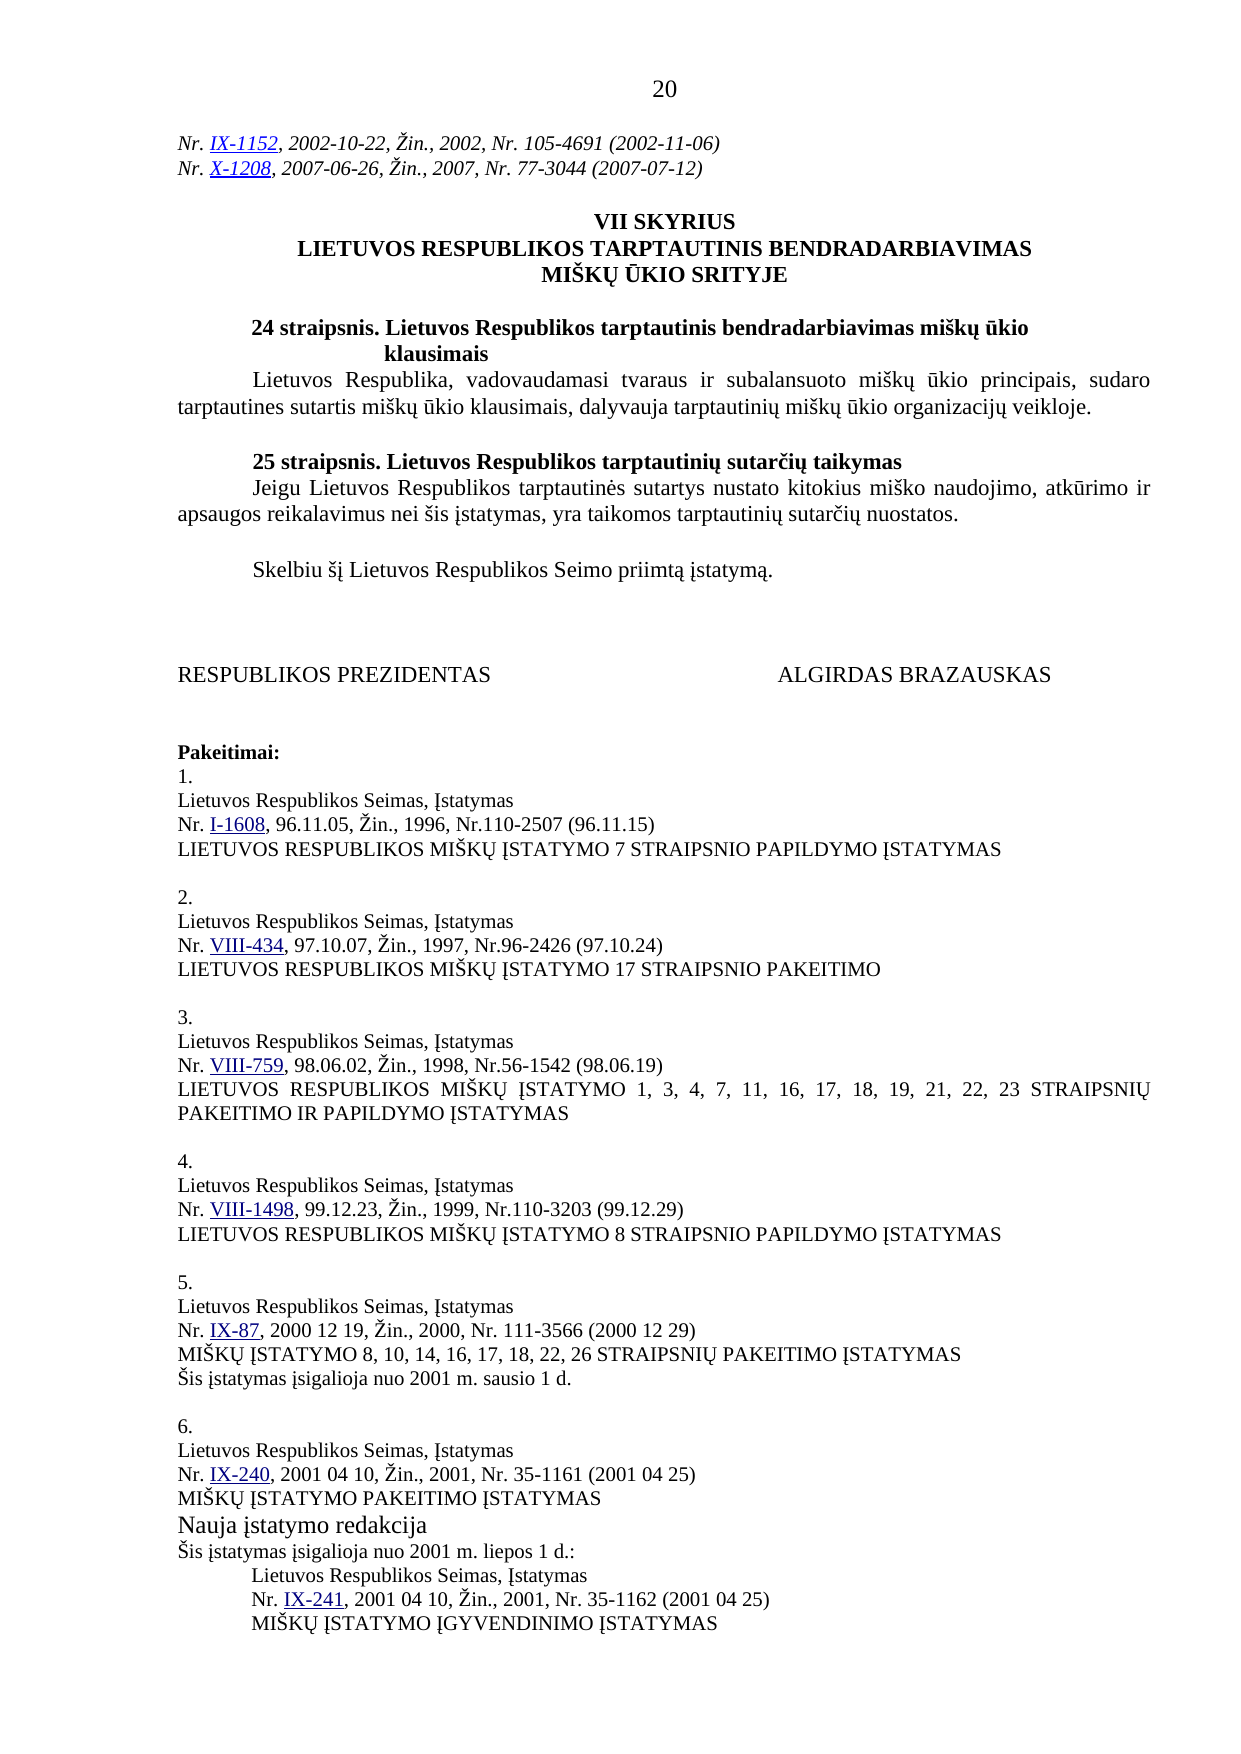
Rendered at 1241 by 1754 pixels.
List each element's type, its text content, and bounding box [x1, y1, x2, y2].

text Nr. IX-87, 2000 12 19, Žin., 2000, Nr. 111-3566 (2000 12 29) [177, 1318, 1152, 1342]
text Lietuvos Respublikos Seimas, Įstatymas [177, 1294, 1152, 1318]
text Nr. VIII-759, 98.06.02, Žin., 1998, Nr.56-1542 (98.06.19) [177, 1053, 1152, 1077]
text Lietuvos Respublikos Seimas, Įstatymas [177, 1438, 1152, 1462]
text Skelbiu šį Lietuvos Respublikos Seimo priimtą įstatymą. [177, 556, 1152, 582]
text MIŠKŲ ĮSTATYMO PAKEITIMO ĮSTATYMAS [177, 1486, 1152, 1510]
text Nr. X-1208, 2007-06-26, Žin., 2007, Nr. 77-3044 (2007-07-12) [177, 155, 1152, 179]
text Šis įstatymas įsigalioja nuo 2001 m. liepos 1 d.: [177, 1539, 1152, 1563]
text Lietuvos Respublikos Seimas, Įstatymas [177, 1029, 1152, 1053]
text LIETUVOS RESPUBLIKOS MIŠKŲ ĮSTATYMO 1, 3, 4, 7, 11, 16, 17, 18, 19, 21, 22, 23 STRAIPSNIŲ PAKEITIMO IR PAPILDYMO ĮSTATYMAS [177, 1077, 1152, 1125]
text RESPUBLIKOS PREZIDENTAS ALGIRDAS BRAZAUSKAS [177, 661, 1152, 687]
text LIETUVOS RESPUBLIKOS TARPTAUTINIS BENDRADARBIAVIMAS [177, 234, 1152, 261]
text klausimais [384, 340, 1152, 366]
subtitle Lietuvos Respublika, vadovaudamasi tvaraus ir subalansuoto miškų ūkio principais, sudaro tarptautines sutartis miškų ūkio klausimais, dalyvauja tarptautinių miškų ūkio organizacijų veikloje. [177, 366, 1152, 419]
text Nr. VIII-1498, 99.12.23, Žin., 1999, Nr.110-3203 (99.12.29) [177, 1197, 1152, 1221]
text Nauja įstatymo redakcija [177, 1510, 1152, 1539]
text Nr. IX-1152, 2002-10-22, Žin., 2002, Nr. 105-4691 (2002-11-06) [177, 131, 1152, 155]
text Šis įstatymas įsigalioja nuo 2001 m. sausio 1 d. [177, 1366, 1152, 1390]
text Lietuvos Respublikos Seimas, Įstatymas [177, 1173, 1152, 1197]
text 1. [177, 764, 1152, 788]
text Jeigu Lietuvos Respublikos tarptautinės sutartys nustato kitokius miško naudojimo, atkūrimo ir apsaugos reikalavimus nei šis įstatymas, yra taikomos tarptautinių sutarčių nuostatos. [177, 474, 1152, 527]
text VII SKYRIUS [177, 208, 1152, 234]
text MIŠKŲ ĮSTATYMO ĮGYVENDINIMO ĮSTATYMAS [177, 1611, 1152, 1635]
text Nr. IX-241, 2001 04 10, Žin., 2001, Nr. 35-1162 (2001 04 25) [177, 1587, 1152, 1611]
text 6. [177, 1414, 1152, 1438]
text Nr. VIII-434, 97.10.07, Žin., 1997, Nr.96-2426 (97.10.24) [177, 933, 1152, 957]
text LIETUVOS RESPUBLIKOS MIŠKŲ ĮSTATYMO 8 STRAIPSNIO PAPILDYMO ĮSTATYMAS [177, 1221, 1152, 1246]
text Lietuvos Respublikos Seimas, Įstatymas [177, 1563, 1152, 1587]
text MIŠKŲ ĮSTATYMO 8, 10, 14, 16, 17, 18, 22, 26 STRAIPSNIŲ PAKEITIMO ĮSTATYMAS [177, 1342, 1152, 1366]
text LIETUVOS RESPUBLIKOS MIŠKŲ ĮSTATYMO 7 STRAIPSNIO PAPILDYMO ĮSTATYMAS [177, 836, 1152, 861]
text LIETUVOS RESPUBLIKOS MIŠKŲ ĮSTATYMO 17 STRAIPSNIO PAKEITIMO [177, 957, 1152, 981]
text MIŠKŲ ŪKIO SRITYJE [177, 261, 1152, 287]
text Nr. IX-240, 2001 04 10, Žin., 2001, Nr. 35-1161 (2001 04 25) [177, 1462, 1152, 1486]
text 25 straipsnis. Lietuvos Respublikos tarptautinių sutarčių taikymas [177, 448, 1152, 474]
text 2. [177, 884, 1152, 909]
text 24 straipsnis. Lietuvos Respublikos tarptautinis bendradarbiavimas miškų ūkio [251, 314, 1152, 340]
text Pakeitimai: [177, 740, 1152, 764]
text Nr. I-1608, 96.11.05, Žin., 1996, Nr.110-2507 (96.11.15) [177, 812, 1152, 836]
text 4. [177, 1149, 1152, 1173]
text 3. [177, 1005, 1152, 1029]
text 5. [177, 1269, 1152, 1294]
text Lietuvos Respublikos Seimas, Įstatymas [177, 788, 1152, 812]
text Lietuvos Respublikos Seimas, Įstatymas [177, 909, 1152, 933]
